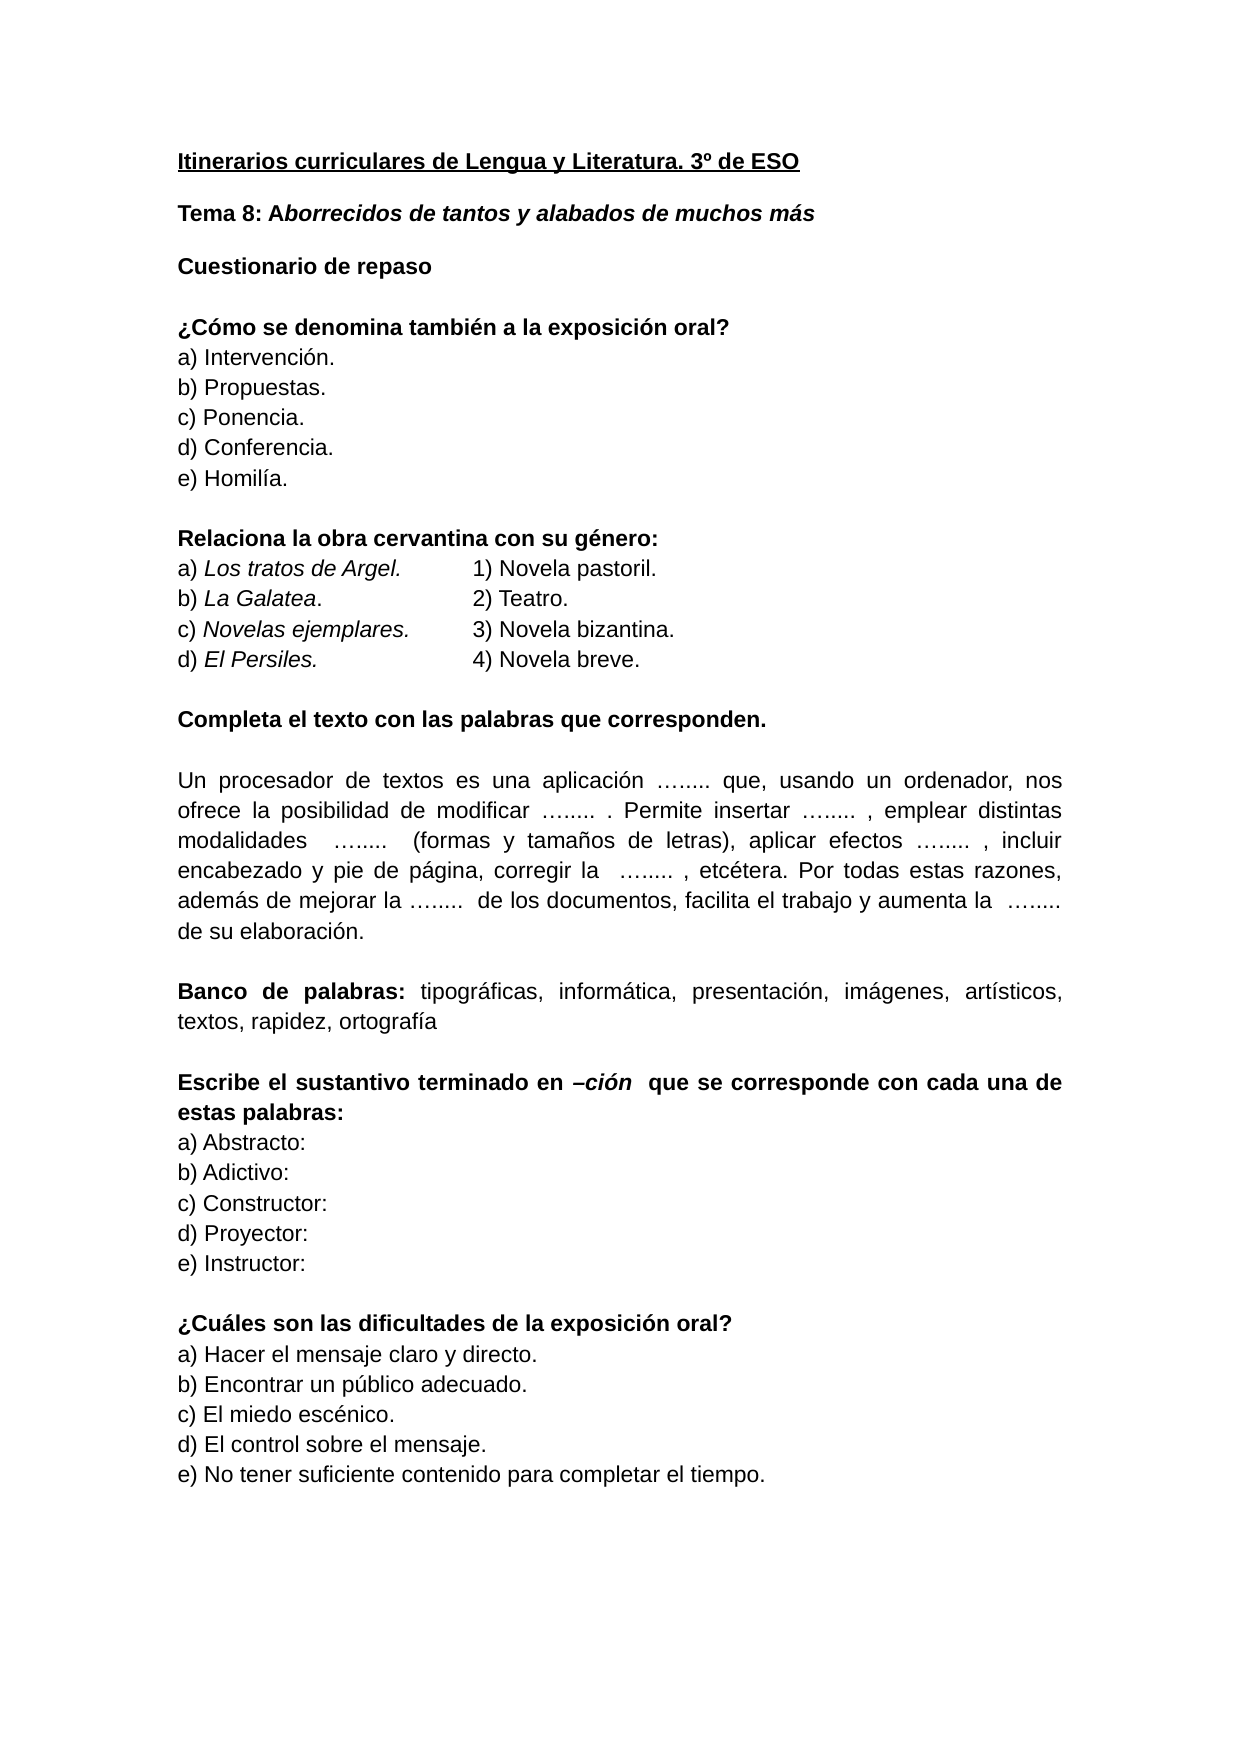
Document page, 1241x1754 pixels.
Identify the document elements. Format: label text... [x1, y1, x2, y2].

text a) Abstracto: [177, 1129, 1063, 1155]
text b) La Galatea. 2) Teatro. [177, 585, 1063, 612]
text b) Propuestas. [177, 374, 1063, 400]
text ¿Cuáles son las dificultades de la exposición oral? [177, 1310, 1063, 1337]
text b) Adictivo: [177, 1159, 1063, 1186]
text a) Intervención. [177, 344, 1063, 370]
text Tema 8: Aborrecidos de tantos y alabados de muchos más [177, 200, 1063, 227]
text c) El miedo escénico. [177, 1401, 1063, 1427]
text Un procesador de textos es una aplicación …..... que, usando un ordenador, nos ofrece la posibilidad de modificar …..... . Permite insertar …..... , emplear distintas modalidades …..... (formas y tamaños de letras), aplicar efectos …..... , incluir encabezado y pie de página, corregir la …..... , etcétera. Por todas estas razones, además de mejorar la …..... de los documentos, facilita el trabajo y aumenta la …..... de su elaboración. [177, 767, 1063, 944]
text d) El control sobre el mensaje. [177, 1431, 1063, 1457]
text Completa el texto con las palabras que corresponden. [177, 706, 1063, 732]
text Cuestionario de repaso [177, 253, 1063, 279]
text d) Proyector: [177, 1220, 1063, 1246]
text d) El Persiles. 4) Novela breve. [177, 646, 1063, 672]
text e) No tener suficiente contenido para completar el tiempo. [177, 1461, 1063, 1488]
text Relaciona la obra cervantina con su género: [177, 525, 1063, 551]
text ¿Cómo se denomina también a la exposición oral? [177, 313, 1063, 340]
text a) Hacer el mensaje claro y directo. [177, 1341, 1063, 1367]
text d) Conferencia. [177, 434, 1063, 461]
text Itinerarios curriculares de Lengua y Literatura. 3º de ESO [177, 148, 1063, 174]
text e) Homilía. [177, 464, 1063, 491]
text b) Encontrar un público adecuado. [177, 1371, 1063, 1397]
text c) Novelas ejemplares. 3) Novela bizantina. [177, 616, 1063, 642]
text c) Ponencia. [177, 404, 1063, 430]
text e) Instructor: [177, 1250, 1063, 1276]
text Escribe el sustantivo terminado en –ción que se corresponde con cada una de estas palabras: [177, 1069, 1063, 1125]
text a) Los tratos de Argel. 1) Novela pastoril. [177, 555, 1063, 581]
text c) Constructor: [177, 1189, 1063, 1216]
text Banco de palabras: tipográficas, informática, presentación, imágenes, artísticos, textos, rapidez, ortografía [177, 978, 1063, 1034]
